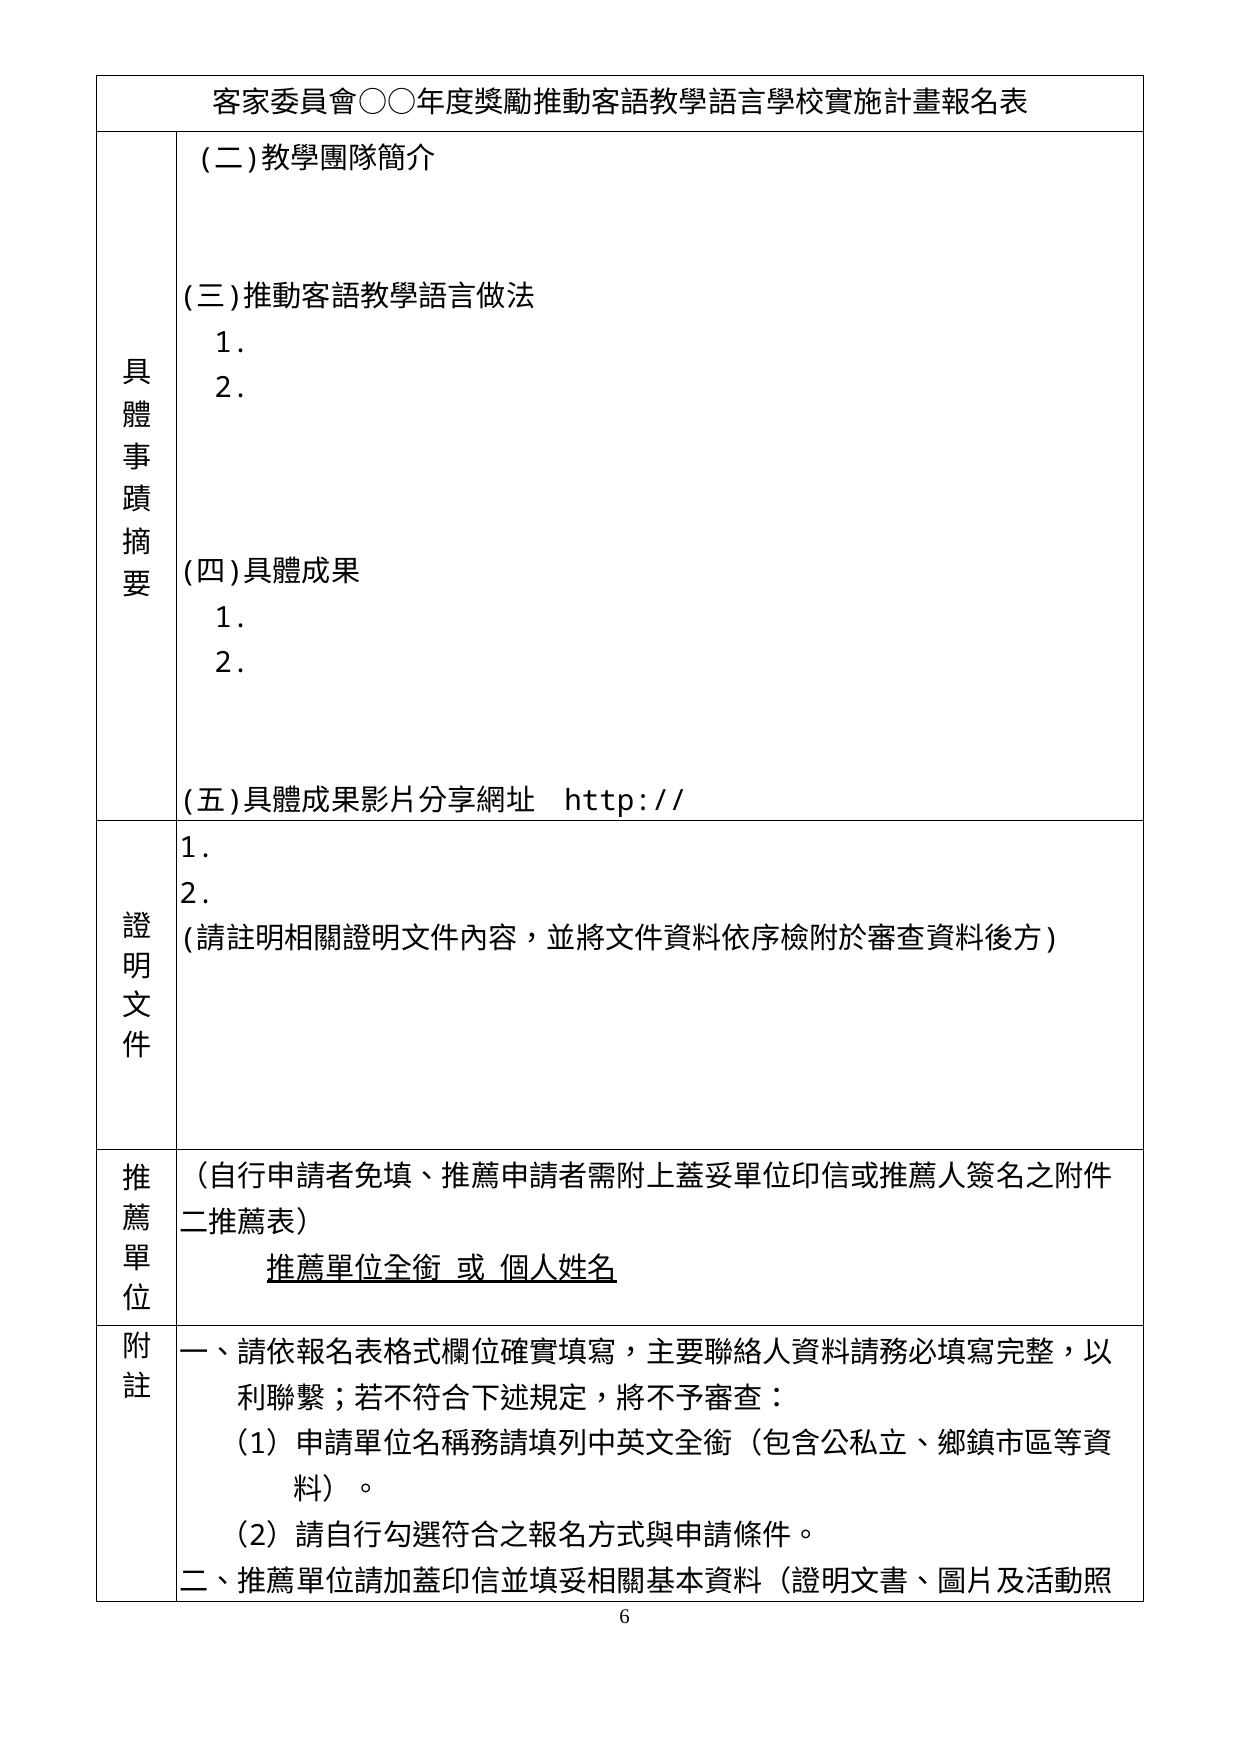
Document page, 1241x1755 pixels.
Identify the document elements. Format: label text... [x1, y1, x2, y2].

table_cell （自行申請者免填、推薦申請者需附上蓋妥單位印信或推薦人簽名之附件二推薦表） 推薦單位全銜 或 個人姓名 [177, 1150, 1143, 1324]
table_cell 證明文件 [97, 821, 176, 1149]
table_cell 具 體 事 蹟 摘 要 [97, 132, 176, 819]
table_cell 一、請依報名表格式欄位確實填寫，主要聯絡人資料請務必填寫完整，以利聯繫；若不符合下述規定，將不予審查： （1）申請單位名稱務請填列中英文全銜（包含公私立、鄉鎮市區等資料）。 （2）請自行勾選符合之報名方式與申請條件。 二、推薦單位請加蓋印信並填妥相關基本資料（證明文書、圖片及活動照 [177, 1326, 1143, 1601]
table_cell 推薦單位 [97, 1150, 176, 1324]
table_header 客家委員會○○年度獎勵推動客語教學語言學校實施計畫報名表 [97, 76, 1143, 131]
table_cell (二)教學團隊簡介 (三)推動客語教學語言做法 1. 2. (四)具體成果 1. 2. (五)具體成果影片分享網址 http:// [177, 132, 1143, 819]
table_cell 1. 2. (請註明相關證明文件內容，並將文件資料依序檢附於審查資料後方) [177, 821, 1143, 1149]
table_cell 附註 [97, 1326, 176, 1601]
